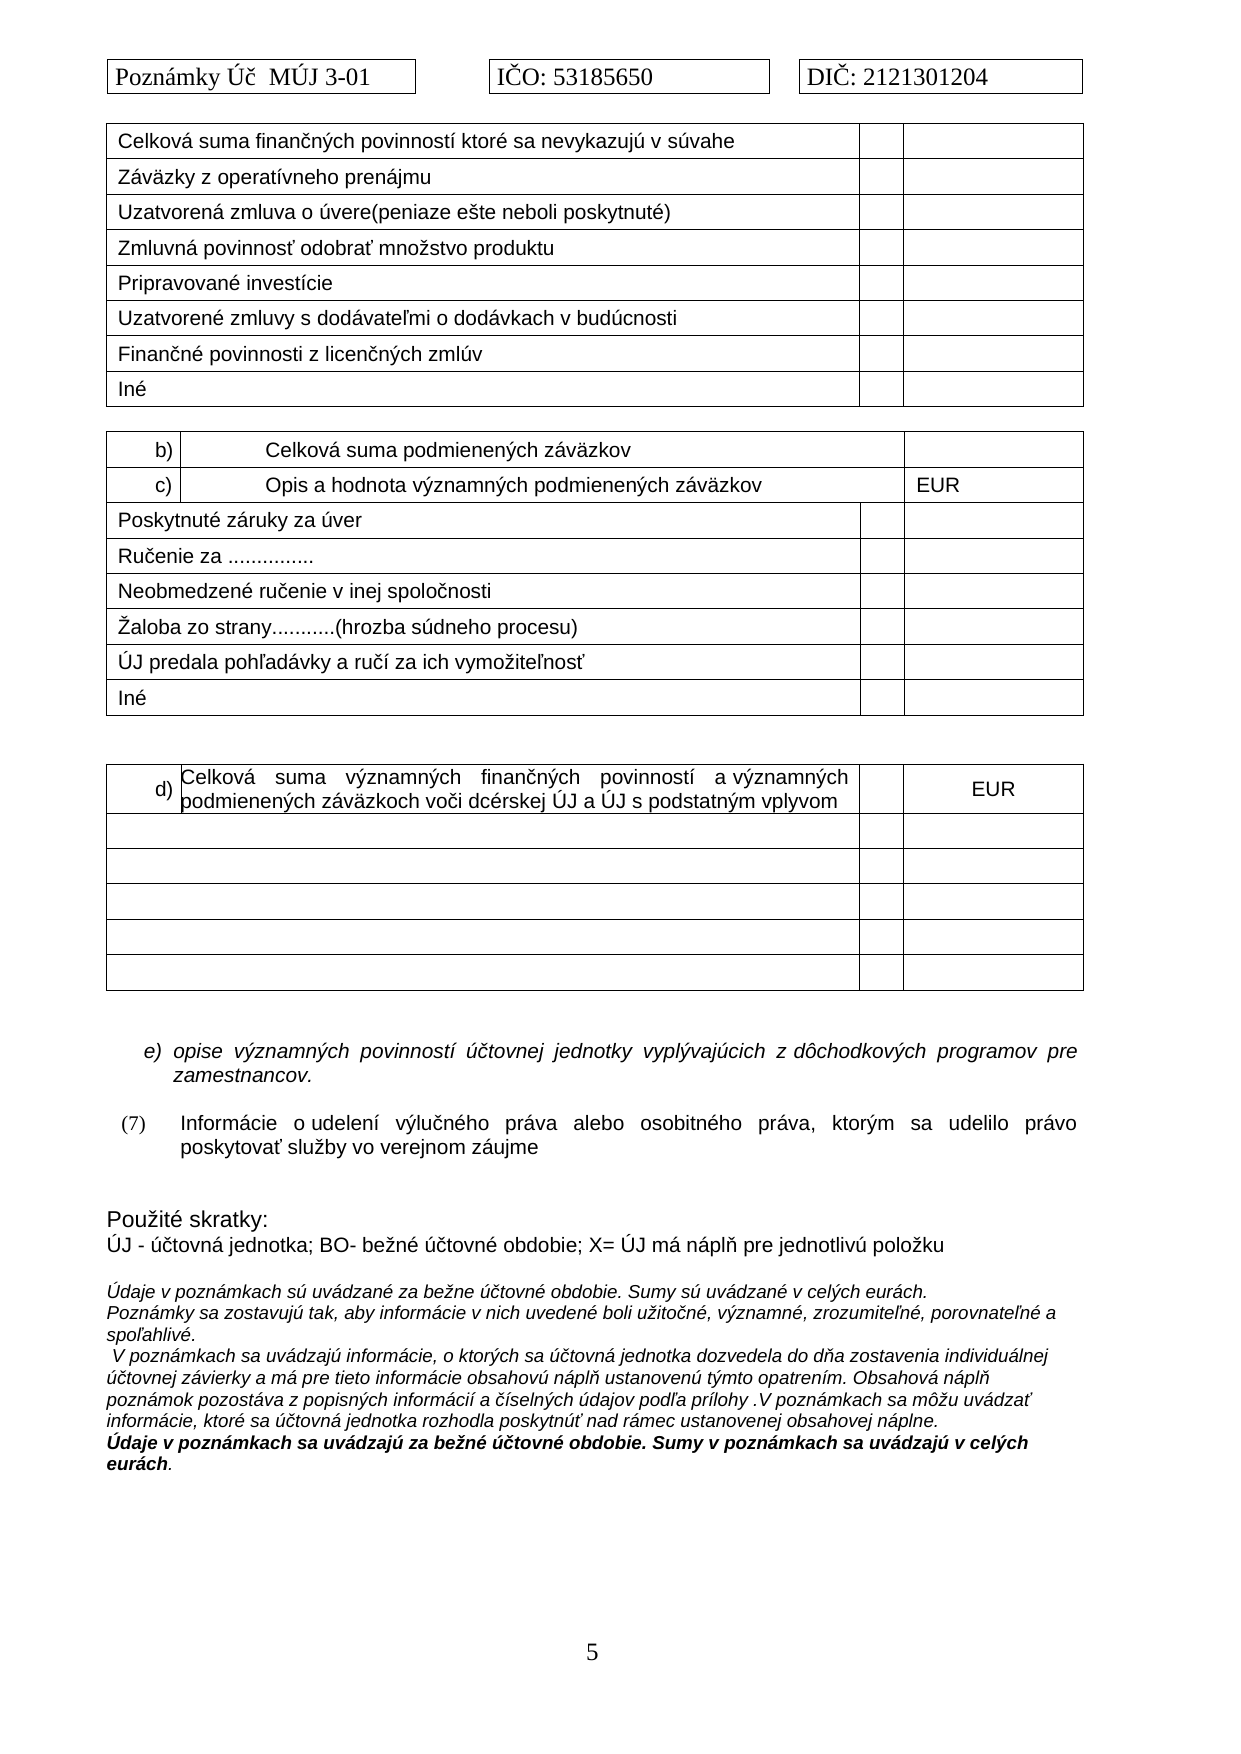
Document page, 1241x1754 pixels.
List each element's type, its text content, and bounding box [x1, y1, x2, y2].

table_cell [860, 195, 903, 229]
table_cell [904, 230, 1083, 264]
table_cell [860, 814, 903, 848]
table_cell [904, 814, 1083, 848]
table_cell Uzatvorené zmluvy s dodávateľmi o dodávkach v budúcnosti [107, 301, 859, 335]
table_cell [860, 301, 903, 335]
table_cell [860, 955, 903, 989]
table_header Celková suma podmienených záväzkov [181, 432, 904, 467]
table_cell Pripravované investície [107, 266, 859, 300]
text ÚJ - účtovná jednotka; BO- bežné účtovné obdobie; X= ÚJ má náplň pre jednotlivú položku [106, 1233, 1078, 1257]
table_header [107, 432, 180, 467]
table_cell [861, 539, 904, 573]
table_cell [904, 159, 1083, 194]
table_cell [904, 124, 1083, 158]
table_cell [905, 574, 1083, 608]
table_header [860, 765, 903, 812]
table_cell Neobmedzené ručenie v inej spoločnosti [107, 574, 860, 608]
table_cell [860, 230, 903, 264]
table_cell [107, 955, 859, 989]
table_cell Zmluvná povinnosť odobrať množstvo produktu [107, 230, 859, 264]
table_cell Iné [107, 372, 859, 406]
text V poznámkach sa uvádzajú informácie, o ktorých sa účtovná jednotka dozvedela do dňa zostavenia individuálnej účtovnej závierky a má pre tieto informácie obsahovú náplň ustanovenú týmto opatrením. Obsahová náplň poznámok pozostáva z popisných informácií a číselných údajov podľa prílohy .V poznámkach sa môžu uvádzať informácie, ktoré sa účtovná jednotka rozhodla poskytnúť nad rámec ustanovenej obsahovej náplne. [106, 1345, 1078, 1432]
table_cell Záväzky z operatívneho prenájmu [107, 159, 859, 194]
table_cell ÚJ predala pohľadávky a ručí za ich vymožiteľnosť [107, 645, 860, 679]
table_cell Uzatvorená zmluva o úvere(peniaze ešte neboli poskytnuté) [107, 195, 859, 229]
table_cell [107, 814, 859, 848]
table_cell [861, 645, 904, 679]
table_cell [107, 849, 859, 883]
table_cell [904, 372, 1083, 406]
table_cell Ručenie za ............... [107, 539, 860, 573]
table_cell [904, 301, 1083, 335]
table_cell [860, 372, 903, 406]
table_cell [905, 539, 1083, 573]
table_header [905, 432, 1083, 467]
table_cell [861, 680, 904, 714]
table_cell Finančné povinnosti z licenčných zmlúv [107, 336, 859, 371]
table_cell Celková suma finančných povinností ktoré sa nevykazujú v súvahe [107, 124, 859, 158]
table_cell [904, 955, 1083, 989]
text Poznámky sa zostavujú tak, aby informácie v nich uvedené boli užitočné, významné, zrozumiteľné, porovnateľné a spoľahlivé. [106, 1302, 1078, 1345]
table_cell [905, 680, 1083, 714]
table_cell [860, 920, 903, 954]
table_cell [905, 645, 1083, 679]
table_cell [904, 336, 1083, 371]
table_cell [904, 884, 1083, 919]
table_cell [860, 336, 903, 371]
table_cell [860, 849, 903, 883]
text Použité skratky: [106, 1206, 1078, 1233]
table_cell EUR [905, 468, 1083, 502]
table_cell [904, 195, 1083, 229]
table_cell [107, 468, 180, 502]
table_cell Opis a hodnota významných podmienených záväzkov [181, 468, 904, 502]
table_cell [860, 884, 903, 919]
table_cell [107, 920, 859, 954]
table_cell Žaloba zo strany...........(hrozba súdneho procesu) [107, 609, 860, 644]
table_cell [904, 266, 1083, 300]
table_cell Iné [107, 680, 860, 714]
list opise významných povinností účtovnej jednotky vyplývajúcich z dôchodkových programov pre zamestnancov. [143, 1038, 1078, 1086]
text Údaje v poznámkach sa uvádzajú za bežné účtovné obdobie. Sumy v poznámkach sa uvádzajú v celých eurách. [106, 1432, 1078, 1475]
table_cell Poskytnuté záruky za úver [107, 503, 860, 537]
table_cell [860, 124, 903, 158]
table_cell [905, 609, 1083, 644]
table_header Celková suma významných finančných povinností a významných podmienených záväzkoch voči dcérskej ÚJ a ÚJ s podstatným vplyvom [182, 765, 859, 812]
table_cell [860, 266, 903, 300]
list Informácie o udelení výlučného práva alebo osobitného práva, ktorým sa udelilo právo poskytovať služby vo verejnom záujme [121, 1110, 1078, 1158]
table_cell [107, 884, 859, 919]
table_cell [860, 159, 903, 194]
text Údaje v poznámkach sú uvádzané za bežne účtovné obdobie. Sumy sú uvádzané v celých eurách. [106, 1281, 1078, 1302]
table_cell [904, 849, 1083, 883]
table_header EUR [904, 765, 1083, 812]
table_header [107, 765, 181, 812]
table_cell [904, 920, 1083, 954]
table_cell [861, 574, 904, 608]
table_cell [905, 503, 1083, 537]
table_cell [861, 503, 904, 537]
table_cell [861, 609, 904, 644]
